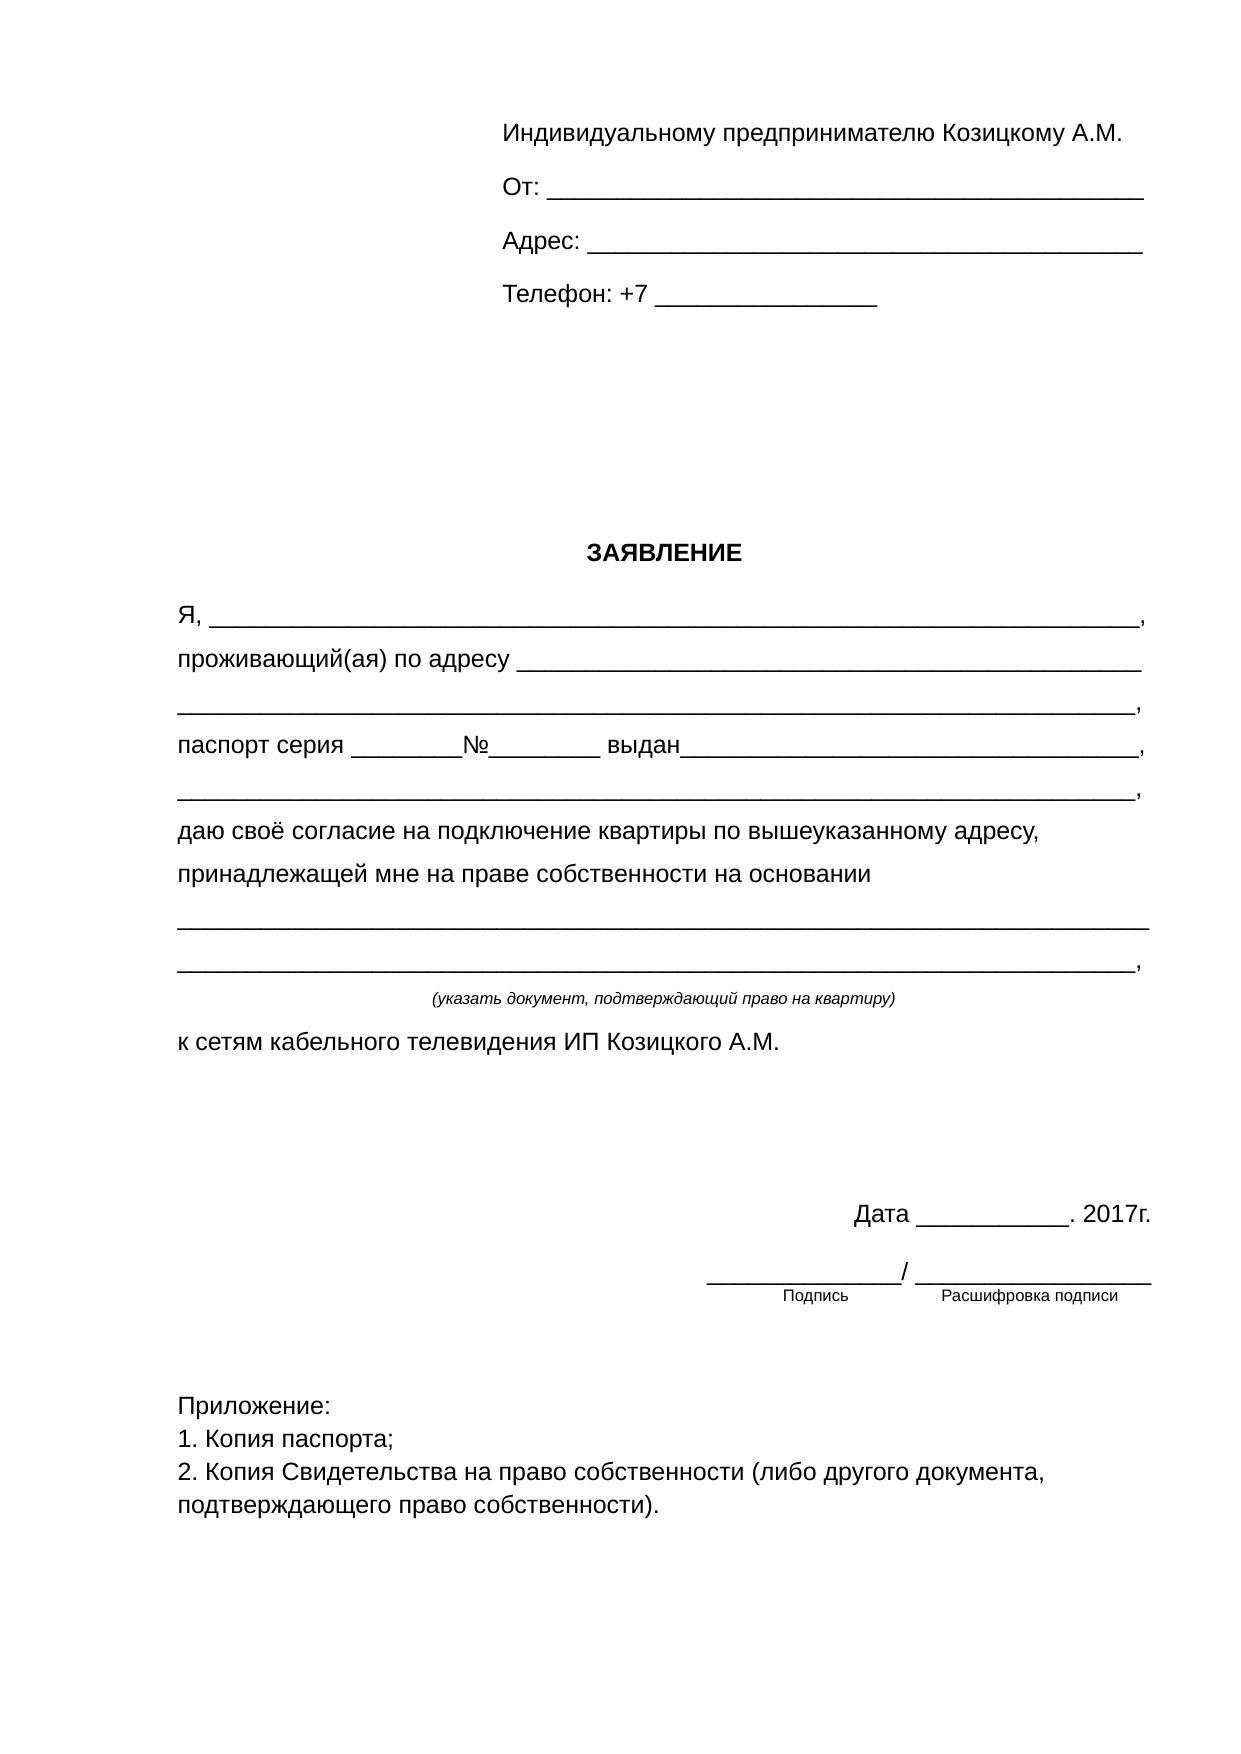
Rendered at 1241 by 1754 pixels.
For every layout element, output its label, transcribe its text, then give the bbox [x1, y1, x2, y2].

text От: ___________________________________________ [177, 172, 1152, 201]
text 2. Копия Свидетельства на право собственности (либо другого документа, подтверждающего право собственности). [177, 1457, 1152, 1519]
text _____________________________________________________________________, даю своё согласие на подключение квартиры по вышеуказанному адресу, принадлежащей мне на праве собственности на основании ___________________________________________________________________________________________________________________________________________, [177, 773, 1152, 974]
text Адрес: ________________________________________ [177, 226, 1152, 254]
text ______________/ _________________ [177, 1257, 1152, 1286]
text к сетям кабельного телевидения ИП Козицкого А.М. [177, 1027, 1152, 1056]
text (указать документ, подтверждающий право на квартиру) [177, 988, 1152, 1008]
text ЗАЯВЛЕНИЕ [177, 538, 1152, 567]
text Телефон: +7 ________________ [177, 279, 1152, 308]
text Дата ___________. 2017г. [177, 1199, 1152, 1228]
text Подпись Расшифровка подписи [177, 1286, 1152, 1305]
text _____________________________________________________________________, паспорт серия ________№________ выдан_________________________________, [177, 687, 1152, 758]
text 1. Копия паспорта; [177, 1424, 1152, 1453]
text Я, ___________________________________________________________________, [177, 600, 1152, 629]
text Приложение: [177, 1391, 1152, 1420]
text Индивидуальному предпринимателю Козицкому А.М. [177, 118, 1152, 147]
text проживающий(ая) по адресу _____________________________________________ [177, 643, 1152, 672]
